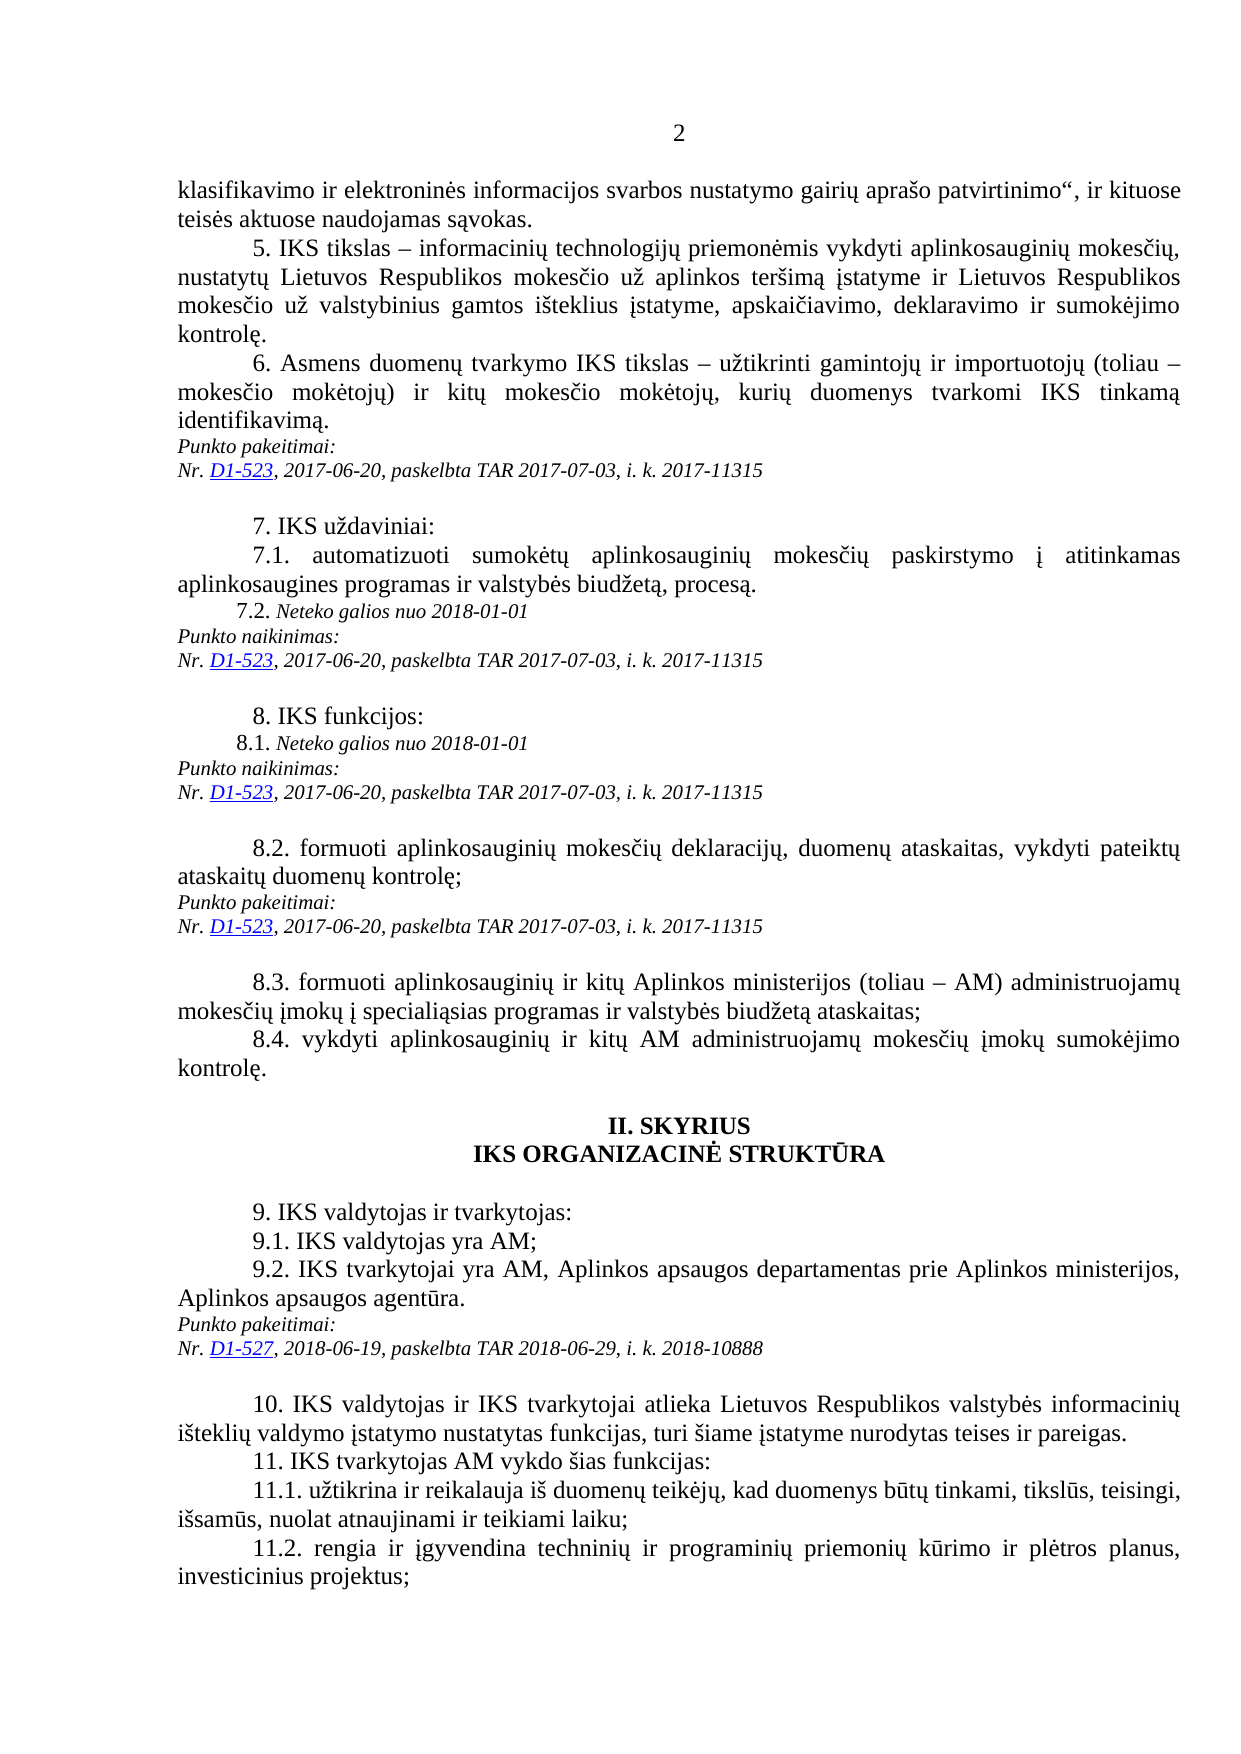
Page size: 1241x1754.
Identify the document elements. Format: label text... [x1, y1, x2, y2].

text Punkto naikinimas: [177, 624, 1181, 648]
text Punkto naikinimas: [177, 756, 1181, 780]
text 7. IKS uždaviniai: [177, 511, 1181, 540]
text 7.2. Neteko galios nuo 2018-01-01 [177, 597, 1181, 624]
text Punkto pakeitimai: [177, 434, 1181, 458]
text 8.1. Neteko galios nuo 2018-01-01 [177, 729, 1181, 756]
text II. SKYRIUS [177, 1111, 1181, 1139]
text Nr. D1-527, 2018-06-19, paskelbta TAR 2018-06-29, i. k. 2018-10888 [177, 1336, 1181, 1360]
text IKS ORGANIZACINĖ STRUKTŪRA [177, 1139, 1181, 1168]
text 6. Asmens duomenų tvarkymo IKS tikslas – užtikrinti gamintojų ir importuotojų (toliau – mokesčio mokėtojų) ir kitų mokesčio mokėtojų, kurių duomenys tvarkomi IKS tinkamą identifikavimą. [177, 348, 1181, 434]
text 8.2. formuoti aplinkosauginių mokesčių deklaracijų, duomenų ataskaitas, vykdyti pateiktų ataskaitų duomenų kontrolę; [177, 833, 1181, 890]
text 8.3. formuoti aplinkosauginių ir kitų Aplinkos ministerijos (toliau – AM) administruojamų mokesčių įmokų į specialiąsias programas ir valstybės biudžetą ataskaitas; [177, 967, 1181, 1024]
text Nr. D1-523, 2017-06-20, paskelbta TAR 2017-07-03, i. k. 2017-11315 [177, 458, 1181, 482]
text 11. IKS tvarkytojas AM vykdo šias funkcijas: [177, 1446, 1181, 1475]
text Punkto pakeitimai: [177, 890, 1181, 914]
text 5. IKS tikslas – informacinių technologijų priemonėmis vykdyti aplinkosauginių mokesčių, nustatytų Lietuvos Respublikos mokesčio už aplinkos teršimą įstatyme ir Lietuvos Respublikos mokesčio už valstybinius gamtos išteklius įstatyme, apskaičiavimo, deklaravimo ir sumokėjimo kontrolę. [177, 233, 1181, 348]
text 11.1. užtikrina ir reikalauja iš duomenų teikėjų, kad duomenys būtų tinkami, tikslūs, teisingi, išsamūs, nuolat atnaujinami ir teikiami laiku; [177, 1475, 1181, 1533]
text Nr. D1-523, 2017-06-20, paskelbta TAR 2017-07-03, i. k. 2017-11315 [177, 648, 1181, 672]
text 7.1. automatizuoti sumokėtų aplinkosauginių mokesčių paskirstymo į atitinkamas aplinkosaugines programas ir valstybės biudžetą, procesą. [177, 540, 1181, 597]
text 9.1. IKS valdytojas yra AM; [177, 1226, 1181, 1254]
text 9.2. IKS tvarkytojai yra AM, Aplinkos apsaugos departamentas prie Aplinkos ministerijos, Aplinkos apsaugos agentūra. [177, 1254, 1181, 1312]
text 9. IKS valdytojas ir tvarkytojas: [177, 1197, 1181, 1226]
text 8.4. vykdyti aplinkosauginių ir kitų AM administruojamų mokesčių įmokų sumokėjimo kontrolę. [177, 1024, 1181, 1082]
text 11.2. rengia ir įgyvendina techninių ir programinių priemonių kūrimo ir plėtros planus, investicinius projektus; [177, 1533, 1181, 1590]
text klasifikavimo ir elektroninės informacijos svarbos nustatymo gairių aprašo patvirtinimo“, ir kituose teisės aktuose naudojamas sąvokas. [177, 176, 1181, 233]
text Nr. D1-523, 2017-06-20, paskelbta TAR 2017-07-03, i. k. 2017-11315 [177, 780, 1181, 804]
text Punkto pakeitimai: [177, 1312, 1181, 1336]
text Nr. D1-523, 2017-06-20, paskelbta TAR 2017-07-03, i. k. 2017-11315 [177, 914, 1181, 938]
text 8. IKS funkcijos: [177, 701, 1181, 729]
text 10. IKS valdytojas ir IKS tvarkytojai atlieka Lietuvos Respublikos valstybės informacinių išteklių valdymo įstatymo nustatytas funkcijas, turi šiame įstatyme nurodytas teises ir pareigas. [177, 1389, 1181, 1446]
